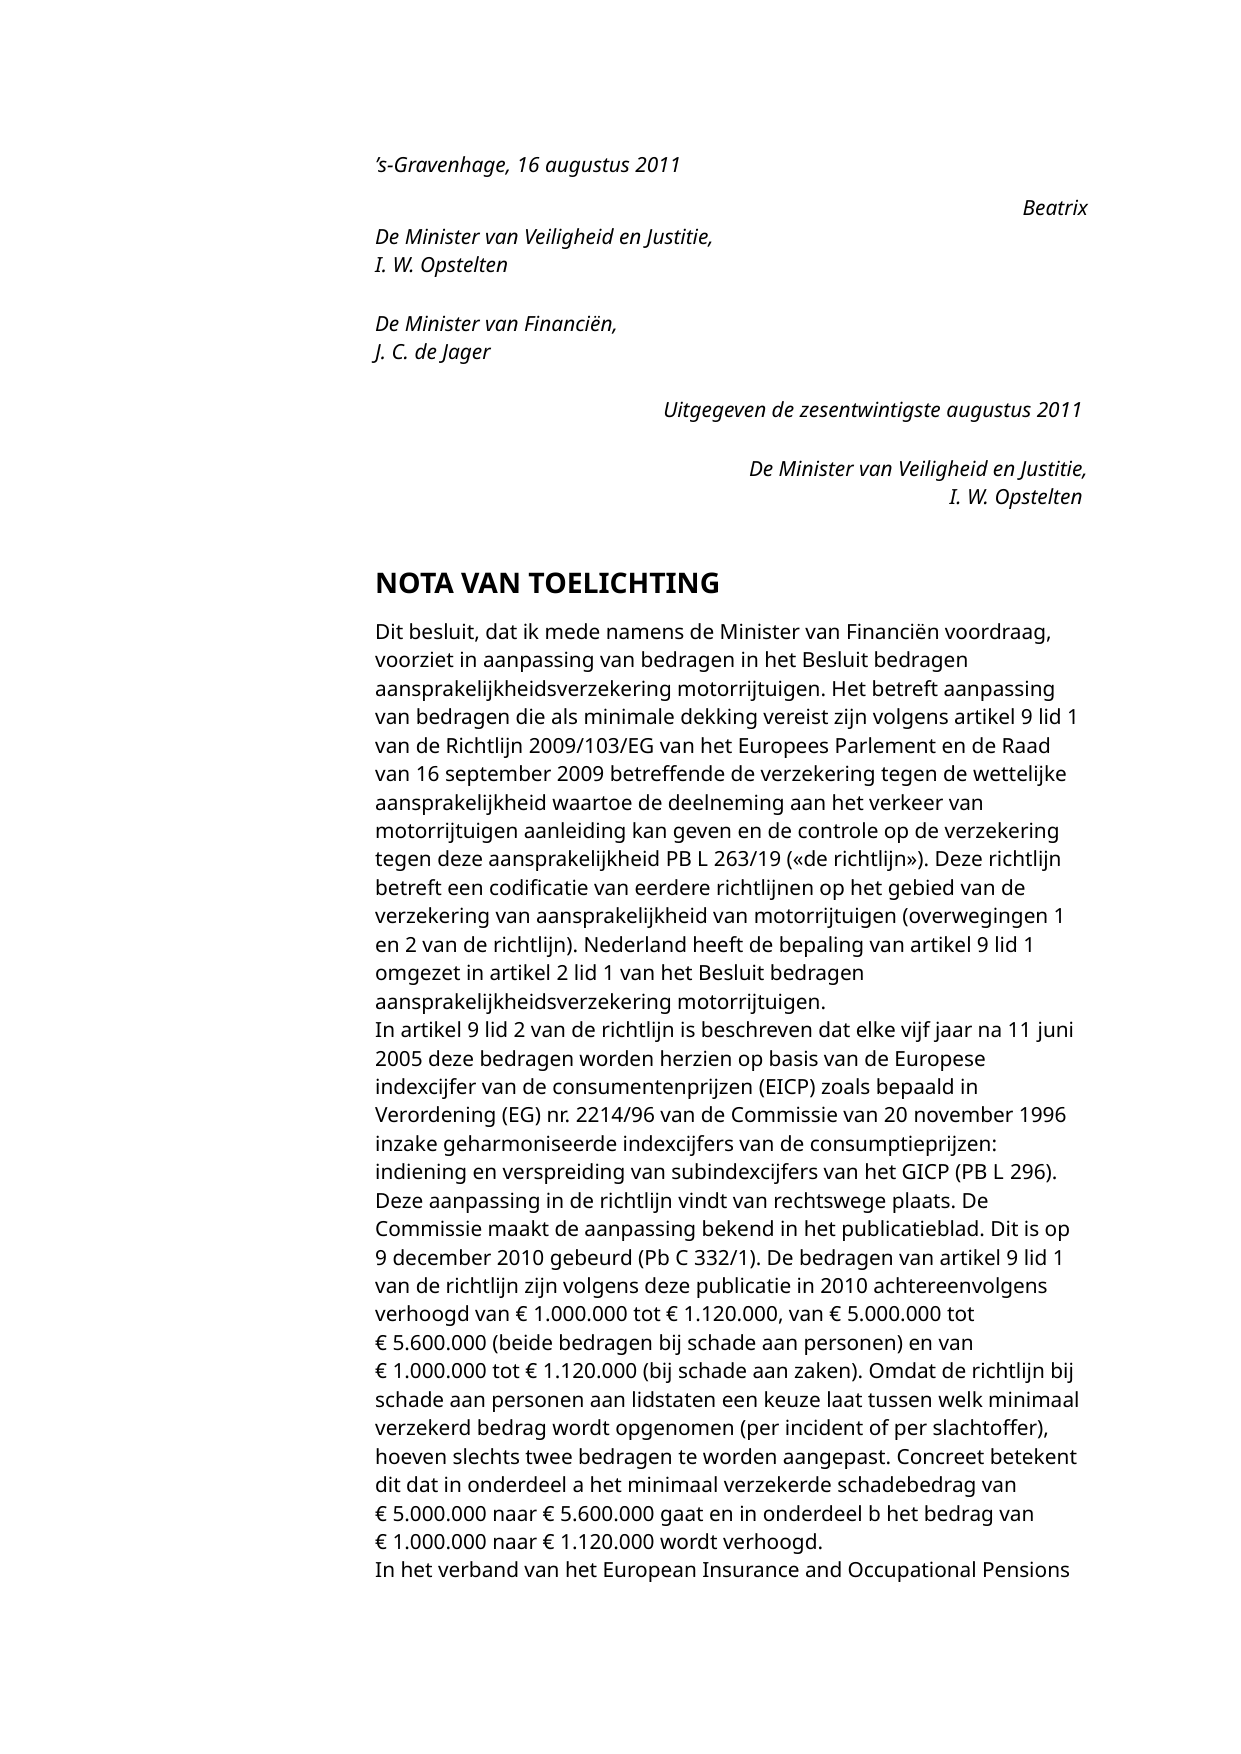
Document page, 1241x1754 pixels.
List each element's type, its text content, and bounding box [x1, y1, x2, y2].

text I. W. Opstelten [375, 482, 1090, 511]
subtitle NOTA VAN TOELICHTING [375, 563, 1090, 602]
text I. W. Opstelten [375, 250, 1090, 279]
text Beatrix [375, 193, 1090, 222]
text De Minister van Veiligheid en Justitie, [375, 222, 1090, 250]
text ’s-Gravenhage, 16 augustus 2011 [375, 150, 1090, 178]
text De Minister van Veiligheid en Justitie, [375, 454, 1090, 482]
text De Minister van Financiën, [375, 309, 1090, 337]
text Uitgegeven de zesentwintigste augustus 2011 [375, 396, 1090, 424]
text In het verband van het European Insurance and Occupational Pensions [375, 1556, 1090, 1584]
text J. C. de Jager [375, 337, 1090, 366]
text In artikel 9 lid 2 van de richtlijn is beschreven dat elke vijf jaar na 11 juni 2005 deze bedragen worden herzien op basis van de Europese indexcijfer van de consumentenprijzen (EICP) zoals bepaald in Verordening (EG) nr. 2214/96 van de Commissie van 20 november 1996 inzake geharmoniseerde indexcijfers van de consumptieprijzen: indiening en verspreiding van subindexcijfers van het GICP (PB L 296). Deze aanpassing in de richtlijn vindt van rechtswege plaats. De Commissie maakt de aanpassing bekend in het publicatieblad. Dit is op 9 december 2010 gebeurd (Pb C 332/1). De bedragen van artikel 9 lid 1 van de richtlijn zijn volgens deze publicatie in 2010 achtereenvolgens verhoogd van € 1.000.000 tot € 1.120.000, van € 5.000.000 tot € 5.600.000 (beide bedragen bij schade aan personen) en van € 1.000.000 tot € 1.120.000 (bij schade aan zaken). Omdat de richtlijn bij schade aan personen aan lidstaten een keuze laat tussen welk minimaal verzekerd bedrag wordt opgenomen (per incident of per slachtoffer), hoeven slechts twee bedragen te worden aangepast. Concreet betekent dit dat in onderdeel a het minimaal verzekerde schadebedrag van € 5.000.000 naar € 5.600.000 gaat en in onderdeel b het bedrag van € 1.000.000 naar € 1.120.000 wordt verhoogd. [375, 1015, 1090, 1556]
text Dit besluit, dat ik mede namens de Minister van Financiën voordraag, voorziet in aanpassing van bedragen in het Besluit bedragen aansprakelijkheidsverzekering motorrijtuigen. Het betreft aanpassing van bedragen die als minimale dekking vereist zijn volgens artikel 9 lid 1 van de Richtlijn 2009/103/EG van het Europees Parlement en de Raad van 16 september 2009 betreffende de verzekering tegen de wettelijke aansprakelijkheid waartoe de deelneming aan het verkeer van motorrijtuigen aanleiding kan geven en de controle op de verzekering tegen deze aansprakelijkheid PB L 263/19 («de richtlijn»). Deze richtlijn betreft een codificatie van eerdere richtlijnen op het gebied van de verzekering van aansprakelijkheid van motorrijtuigen (overwegingen 1 en 2 van de richtlijn). Nederland heeft de bepaling van artikel 9 lid 1 omgezet in artikel 2 lid 1 van het Besluit bedragen aansprakelijkheidsverzekering motorrijtuigen. [375, 617, 1090, 1015]
